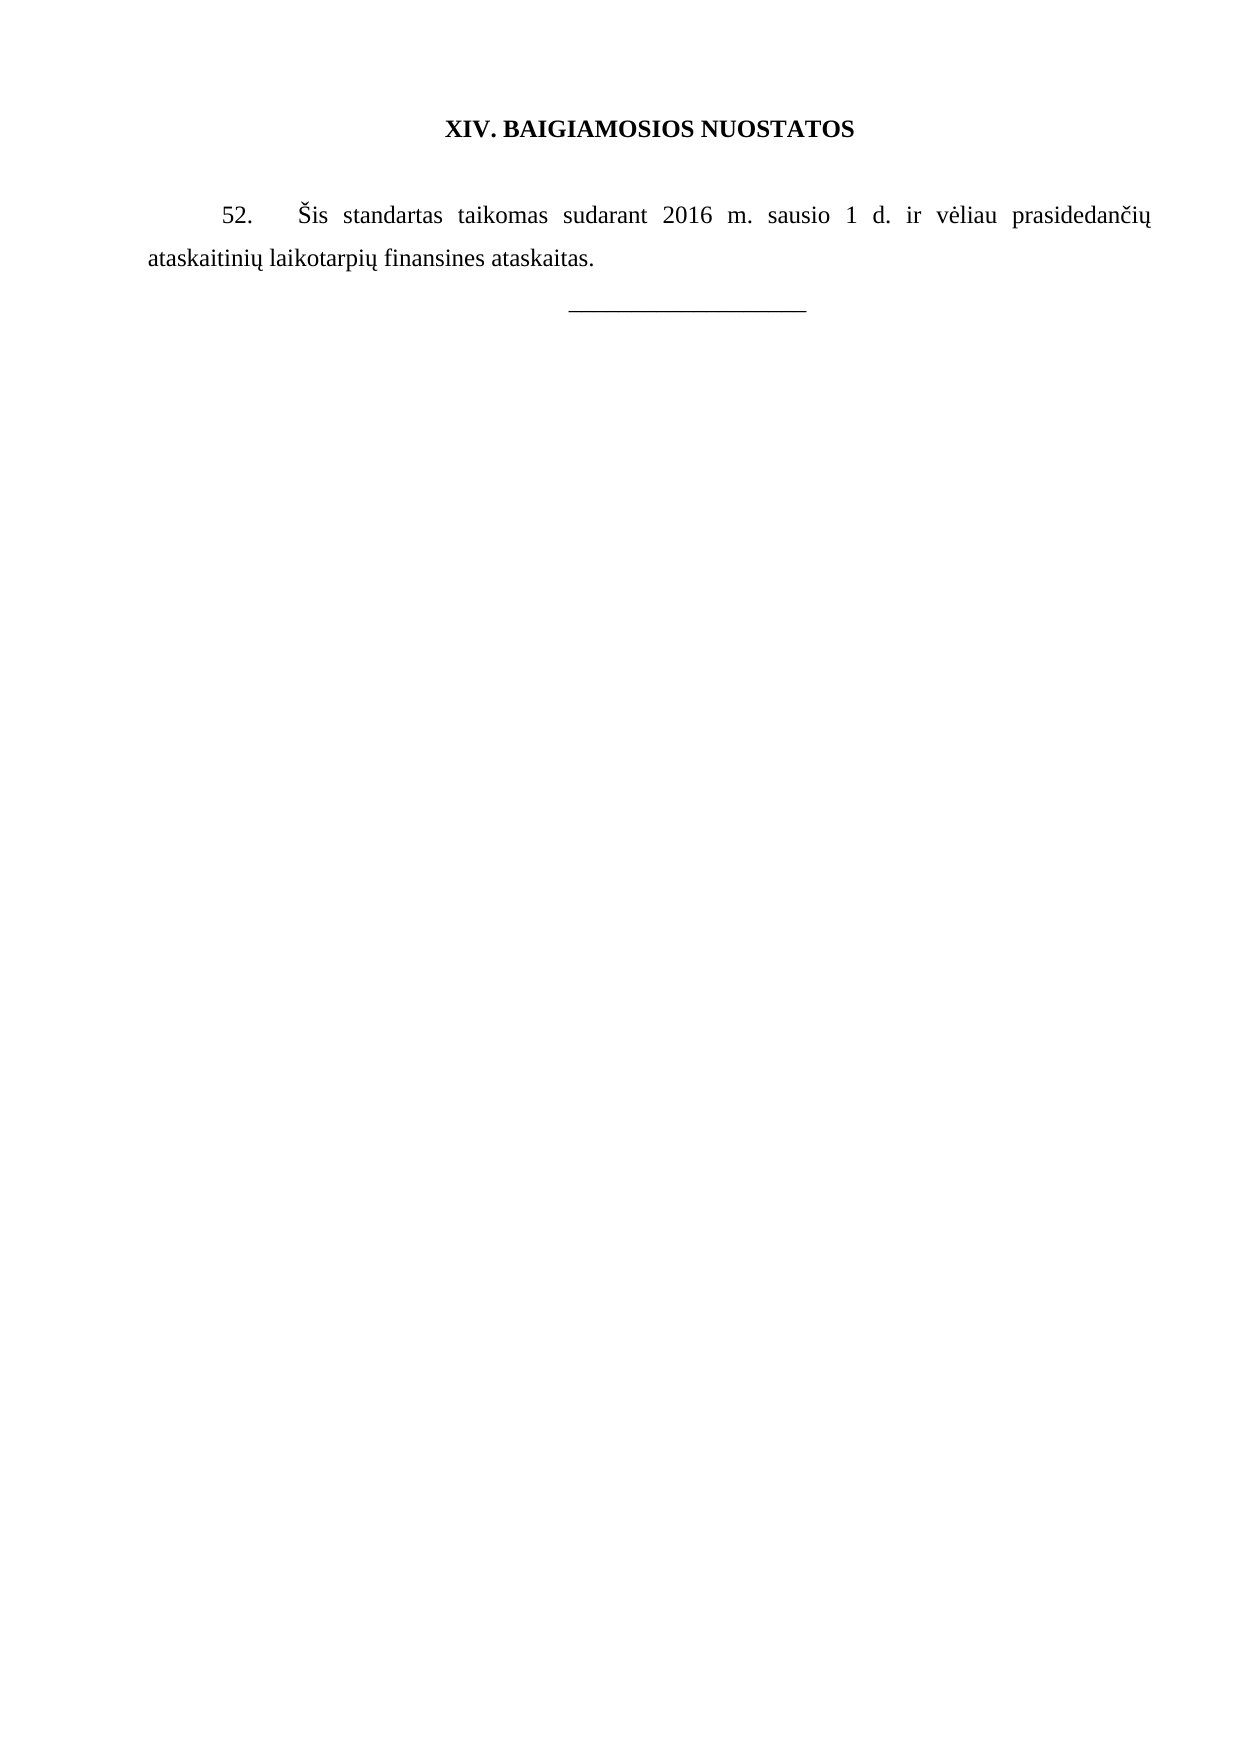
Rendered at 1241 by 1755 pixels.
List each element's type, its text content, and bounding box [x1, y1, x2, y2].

text ___________________ [148, 286, 1152, 315]
text XIV. BAIGIAMOSIOS NUOSTATOS [148, 114, 1152, 143]
text 52. Šis standartas taikomas sudarant 2016 m. sausio 1 d. ir vėliau prasidedančių ataskaitinių laikotarpių finansines ataskaitas. [148, 200, 1152, 272]
